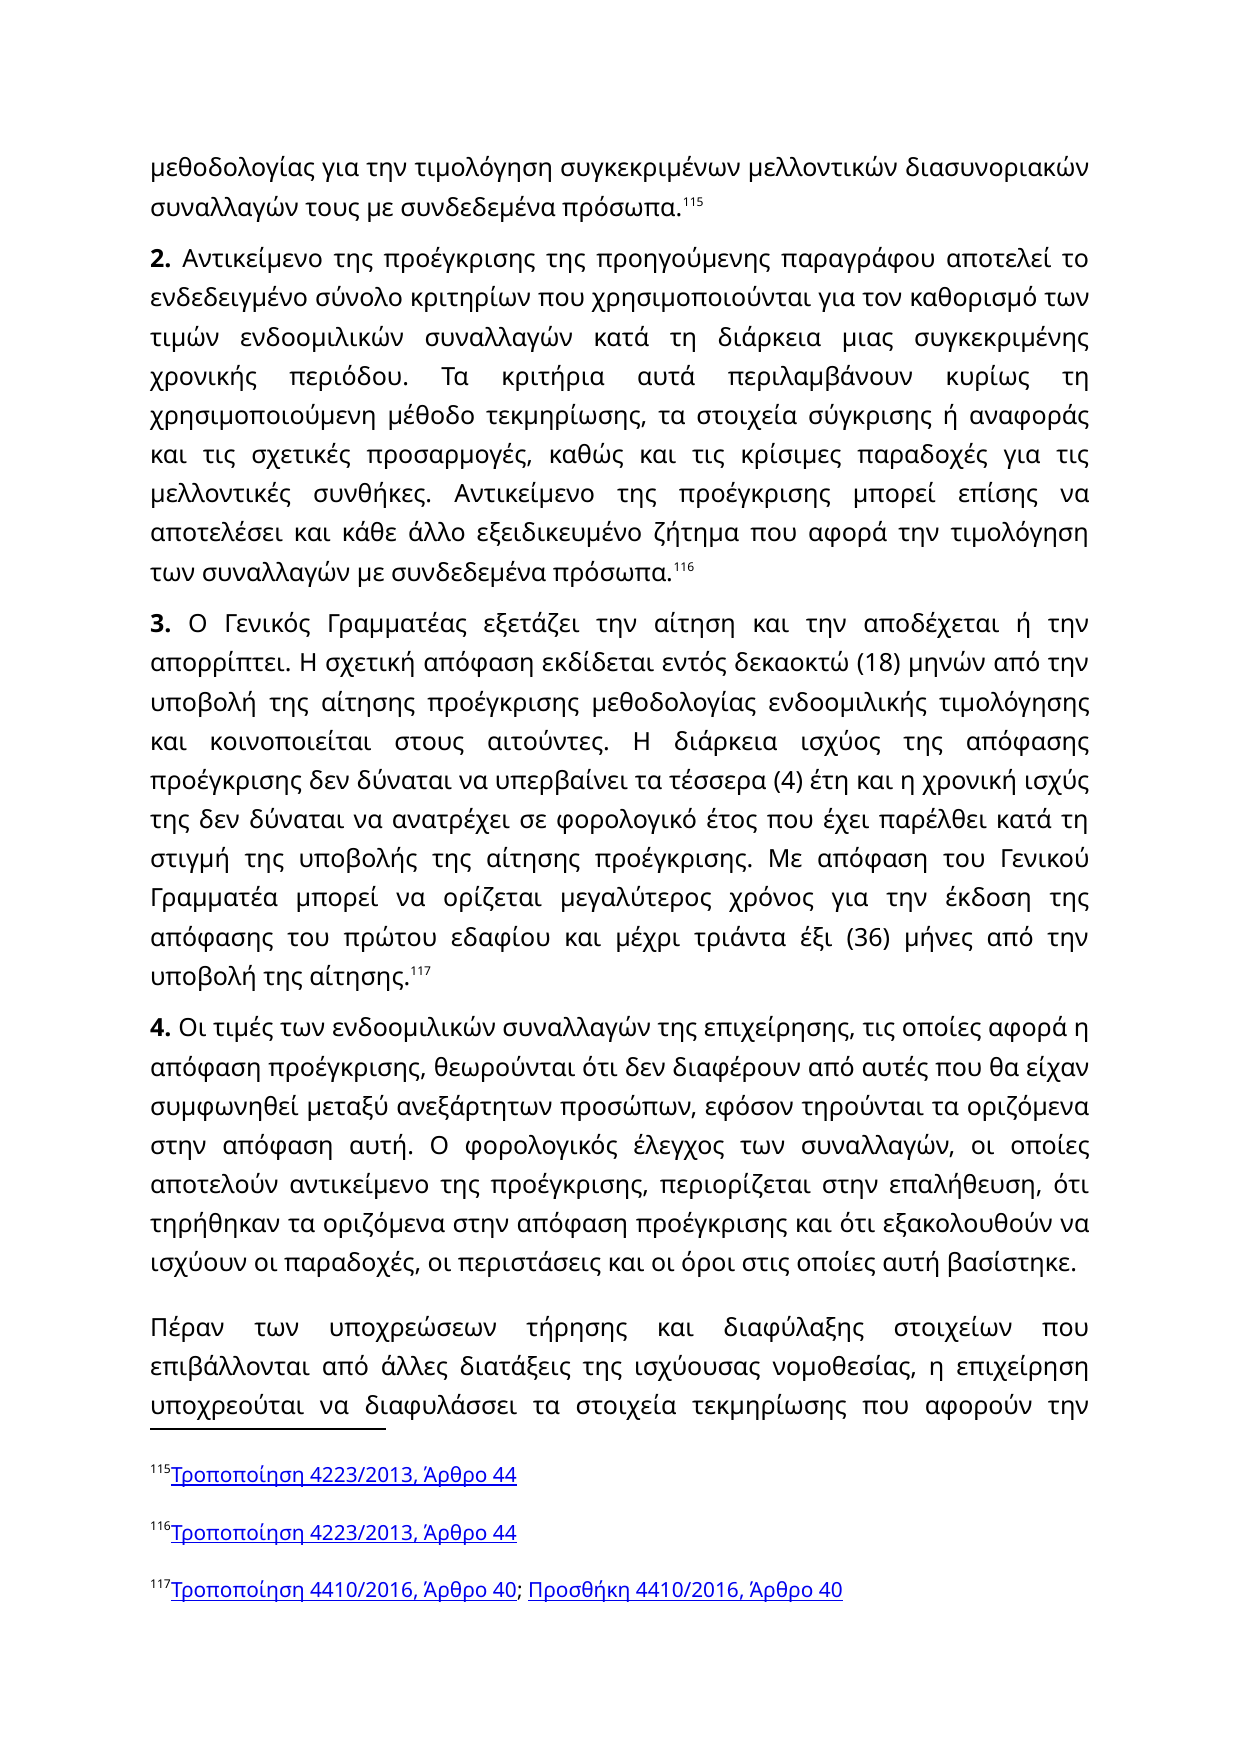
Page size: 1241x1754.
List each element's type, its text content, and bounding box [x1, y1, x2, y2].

text Τροποποίηση 4223/2013, Άρθρο 44 [150, 1460, 1090, 1489]
text Πέραν των υποχρεώσεων τήρησης και διαφύλαξης στοιχείων που επιβάλλονται από άλλες διατάξεις της ισχύουσας νομοθεσίας, η επιχείρηση υποχρεούται να διαφυλάσσει τα στοιχεία τεκμηρίωσης που αφορούν την [150, 1309, 1090, 1422]
text μεθοδολογίας για την τιμολόγηση συγκεκριμένων μελλοντικών διασυνοριακών συναλλαγών τους με συνδεδεμένα πρόσωπα. [150, 150, 1090, 223]
text Τροποποίηση 4410/2016, Άρθρο 40; Προσθήκη 4410/2016, Άρθρο 40 [150, 1576, 1090, 1604]
text 4. Οι τιμές των ενδοομιλικών συναλλαγών της επιχείρησης, τις οποίες αφορά η απόφαση προέγκρισης, θεωρούνται ότι δεν διαφέρουν από αυτές που θα είχαν συμφωνηθεί μεταξύ ανεξάρτητων προσώπων, εφόσον τηρούνται τα οριζόμενα στην απόφαση αυτή. Ο φορολογικός έλεγχος των συναλλαγών, οι οποίες αποτελούν αντικείμενο της προέγκρισης, περιορίζεται στην επαλήθευση, ότι τηρήθηκαν τα οριζόμενα στην απόφαση προέγκρισης και ότι εξακολουθούν να ισχύουν οι παραδοχές, οι περιστάσεις και οι όροι στις οποίες αυτή βασίστηκε. [150, 1010, 1090, 1279]
text Τροποποίηση 4223/2013, Άρθρο 44 [150, 1518, 1090, 1546]
text 3. Ο Γενικός Γραμματέας εξετάζει την αίτηση και την αποδέχεται ή την απορρίπτει. Η σχετική απόφαση εκδίδεται εντός δεκαοκτώ (18) μηνών από την υποβολή της αίτησης προέγκρισης μεθοδολογίας ενδοομιλικής τιμολόγησης και κοινοποιείται στους αιτούντες. Η διάρκεια ισχύος της απόφασης προέγκρισης δεν δύναται να υπερβαίνει τα τέσσερα (4) έτη και η χρονική ισχύς της δεν δύναται να ανατρέχει σε φορολογικό έτος που έχει παρέλθει κατά τη στιγμή της υποβολής της αίτησης προέγκρισης. Με απόφαση του Γενικού Γραμματέα μπορεί να ορίζεται μεγαλύτερος χρόνος για την έκδοση της απόφασης του πρώτου εδαφίου και μέχρι τριάντα έξι (36) μήνες από την υποβολή της αίτησης. [150, 606, 1090, 992]
text 2. Αντικείμενο της προέγκρισης της προηγούμενης παραγράφου αποτελεί το ενδεδειγμένο σύνολο κριτηρίων που χρησιμοποιούνται για τον καθορισμό των τιμών ενδοομιλικών συναλλαγών κατά τη διάρκεια μιας συγκεκριμένης χρονικής περιόδου. Τα κριτήρια αυτά περιλαμβάνουν κυρίως τη χρησιμοποιούμενη μέθοδο τεκμηρίωσης, τα στοιχεία σύγκρισης ή αναφοράς και τις σχετικές προσαρμογές, καθώς και τις κρίσιμες παραδοχές για τις μελλοντικές συνθήκες. Αντικείμενο της προέγκρισης μπορεί επίσης να αποτελέσει και κάθε άλλο εξειδικευμένο ζήτημα που αφορά την τιμολόγηση των συναλλαγών με συνδεδεμένα πρόσωπα. [150, 241, 1090, 588]
